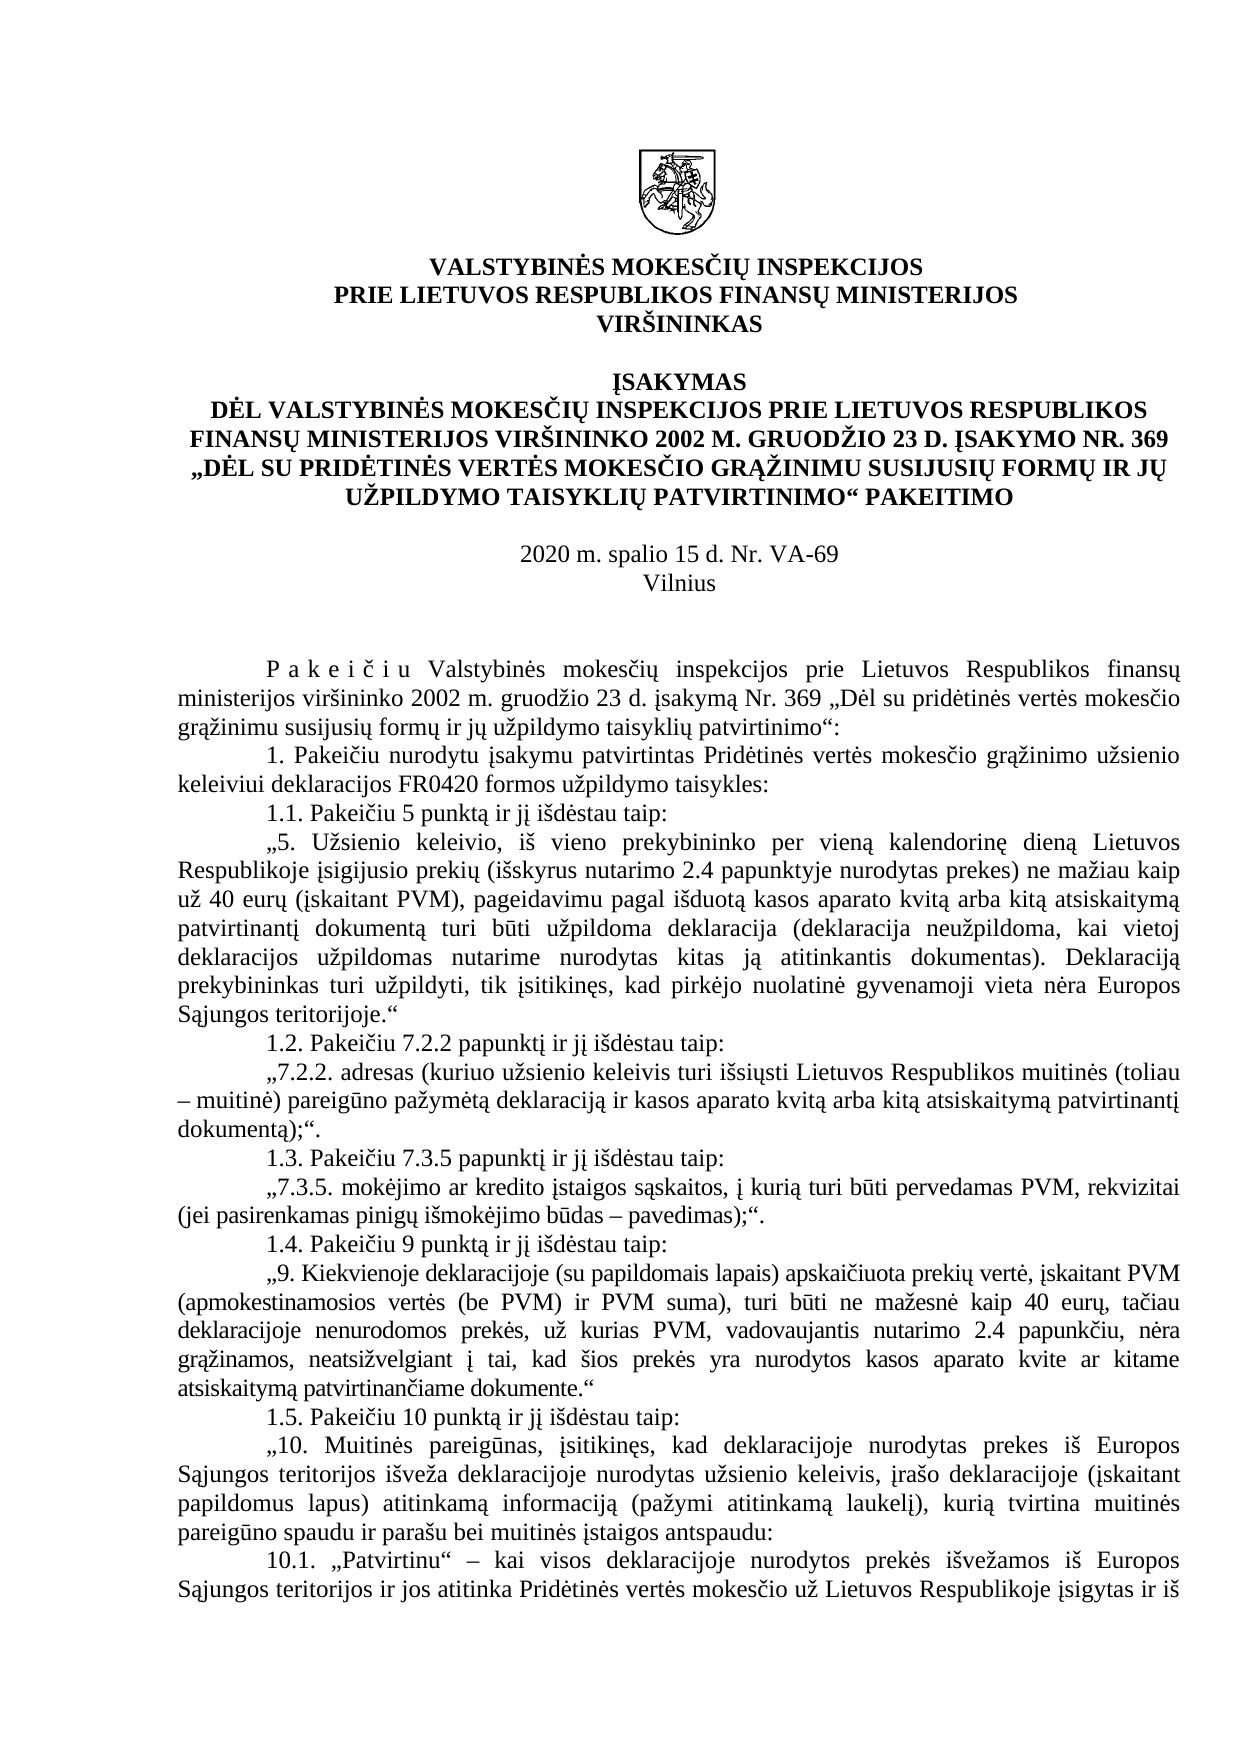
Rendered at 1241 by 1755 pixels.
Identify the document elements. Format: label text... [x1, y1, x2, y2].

text 1.4. Pakeičiu 9 punktą ir jį išdėstau taip: [177, 1229, 1181, 1258]
text 10.1. „Patvirtinu“ – kai visos deklaracijoje nurodytos prekės išvežamos iš Europos Sąjungos teritorijos ir jos atitinka Pridėtinės vertės mokesčio už Lietuvos Respublikoje įsigytas ir iš [177, 1546, 1181, 1603]
text Vilnius [177, 568, 1181, 597]
text ĮSAKYMAS [177, 367, 1181, 396]
text „7.3.5. mokėjimo ar kredito įstaigos sąskaitos, į kurią turi būti pervedamas PVM, rekvizitai (jei pasirenkamas pinigų išmokėjimo būdas – pavedimas);“. [177, 1172, 1181, 1229]
text 1.5. Pakeičiu 10 punktą ir jį išdėstau taip: [177, 1402, 1181, 1431]
text „7.2.2. adresas (kuriuo užsienio keleivis turi išsiųsti Lietuvos Respublikos muitinės (toliau – muitinė) pareigūno pažymėtą deklaraciją ir kasos aparato kvitą arba kitą atsiskaitymą patvirtinantį dokumentą);“. [177, 1057, 1181, 1143]
text DĖL VALSTYBINĖS MOKESČIŲ INSPEKCIJOS PRIE LIETUVOS RESPUBLIKOS FINANSŲ MINISTERIJOS VIRŠININKO 2002 M. GRUODŽIO 23 D. ĮSAKYMO NR. 369 „DĖL SU PRIDĖTINĖS VERTĖS MOKESČIO GRĄŽINIMU SUSIJUSIŲ FORMŲ IR JŲ UŽPILDYMO TAISYKLIŲ PATVIRTINIMO“ PAKEITIMO [177, 396, 1181, 511]
text 1. Pakeičiu nurodytu įsakymu patvirtintas Pridėtinės vertės mokesčio grąžinimo užsienio keleiviui deklaracijos FR0420 formos užpildymo taisykles: [177, 741, 1181, 798]
text „10. Muitinės pareigūnas, įsitikinęs, kad deklaracijoje nurodytas prekes iš Europos Sąjungos teritorijos išveža deklaracijoje nurodytas užsienio keleivis, įrašo deklaracijoje (įskaitant papildomus lapus) atitinkamą informaciją (pažymi atitinkamą laukelį), kurią tvirtina muitinės pareigūno spaudu ir parašu bei muitinės įstaigos antspaudu: [177, 1431, 1181, 1546]
text 2020 m. spalio 15 d. Nr. VA-69 [177, 539, 1181, 568]
text „9. Kiekvienoje deklaracijoje (su papildomais lapais) apskaičiuota prekių vertė, įskaitant PVM (apmokestinamosios vertės (be PVM) ir PVM suma), turi būti ne mažesnė kaip 40 eurų, tačiau deklaracijoje nenurodomos prekės, už kurias PVM, vadovaujantis nutarimo 2.4 papunkčiu, nėra grąžinamos, neatsižvelgiant į tai, kad šios prekės yra nurodytos kasos aparato kvite ar kitame atsiskaitymą patvirtinančiame dokumente.“ [177, 1258, 1181, 1402]
text 1.3. Pakeičiu 7.3.5 papunktį ir jį išdėstau taip: [177, 1143, 1181, 1172]
text VALSTYBINĖS MOKESČIŲ INSPEKCIJOS PRIE LIETUVOS RESPUBLIKOS FINANSŲ MINISTERIJOS VIRŠININKAS [177, 252, 1181, 338]
text 1.2. Pakeičiu 7.2.2 papunktį ir jį išdėstau taip: [177, 1028, 1181, 1057]
text „5. Užsienio keleivio, iš vieno prekybininko per vieną kalendorinę dieną Lietuvos Respublikoje įsigijusio prekių (išskyrus nutarimo 2.4 papunktyje nurodytas prekes) ne mažiau kaip už 40 eurų (įskaitant PVM), pageidavimu pagal išduotą kasos aparato kvitą arba kitą atsiskaitymą patvirtinantį dokumentą turi būti užpildoma deklaracija (deklaracija neužpildoma, kai vietoj deklaracijos užpildomas nutarime nurodytas kitas ją atitinkantis dokumentas). Deklaraciją prekybininkas turi užpildyti, tik įsitikinęs, kad pirkėjo nuolatinė gyvenamoji vieta nėra Europos Sąjungos teritorijoje.“ [177, 827, 1181, 1028]
text 1.1. Pakeičiu 5 punktą ir jį išdėstau taip: [177, 798, 1181, 827]
text Pakeičiu Valstybinės mokesčių inspekcijos prie Lietuvos Respublikos finansų ministerijos viršininko 2002 m. gruodžio 23 d. įsakymą Nr. 369 „Dėl su pridėtinės vertės mokesčio grąžinimu susijusių formų ir jų užpildymo taisyklių patvirtinimo“: [177, 654, 1181, 741]
